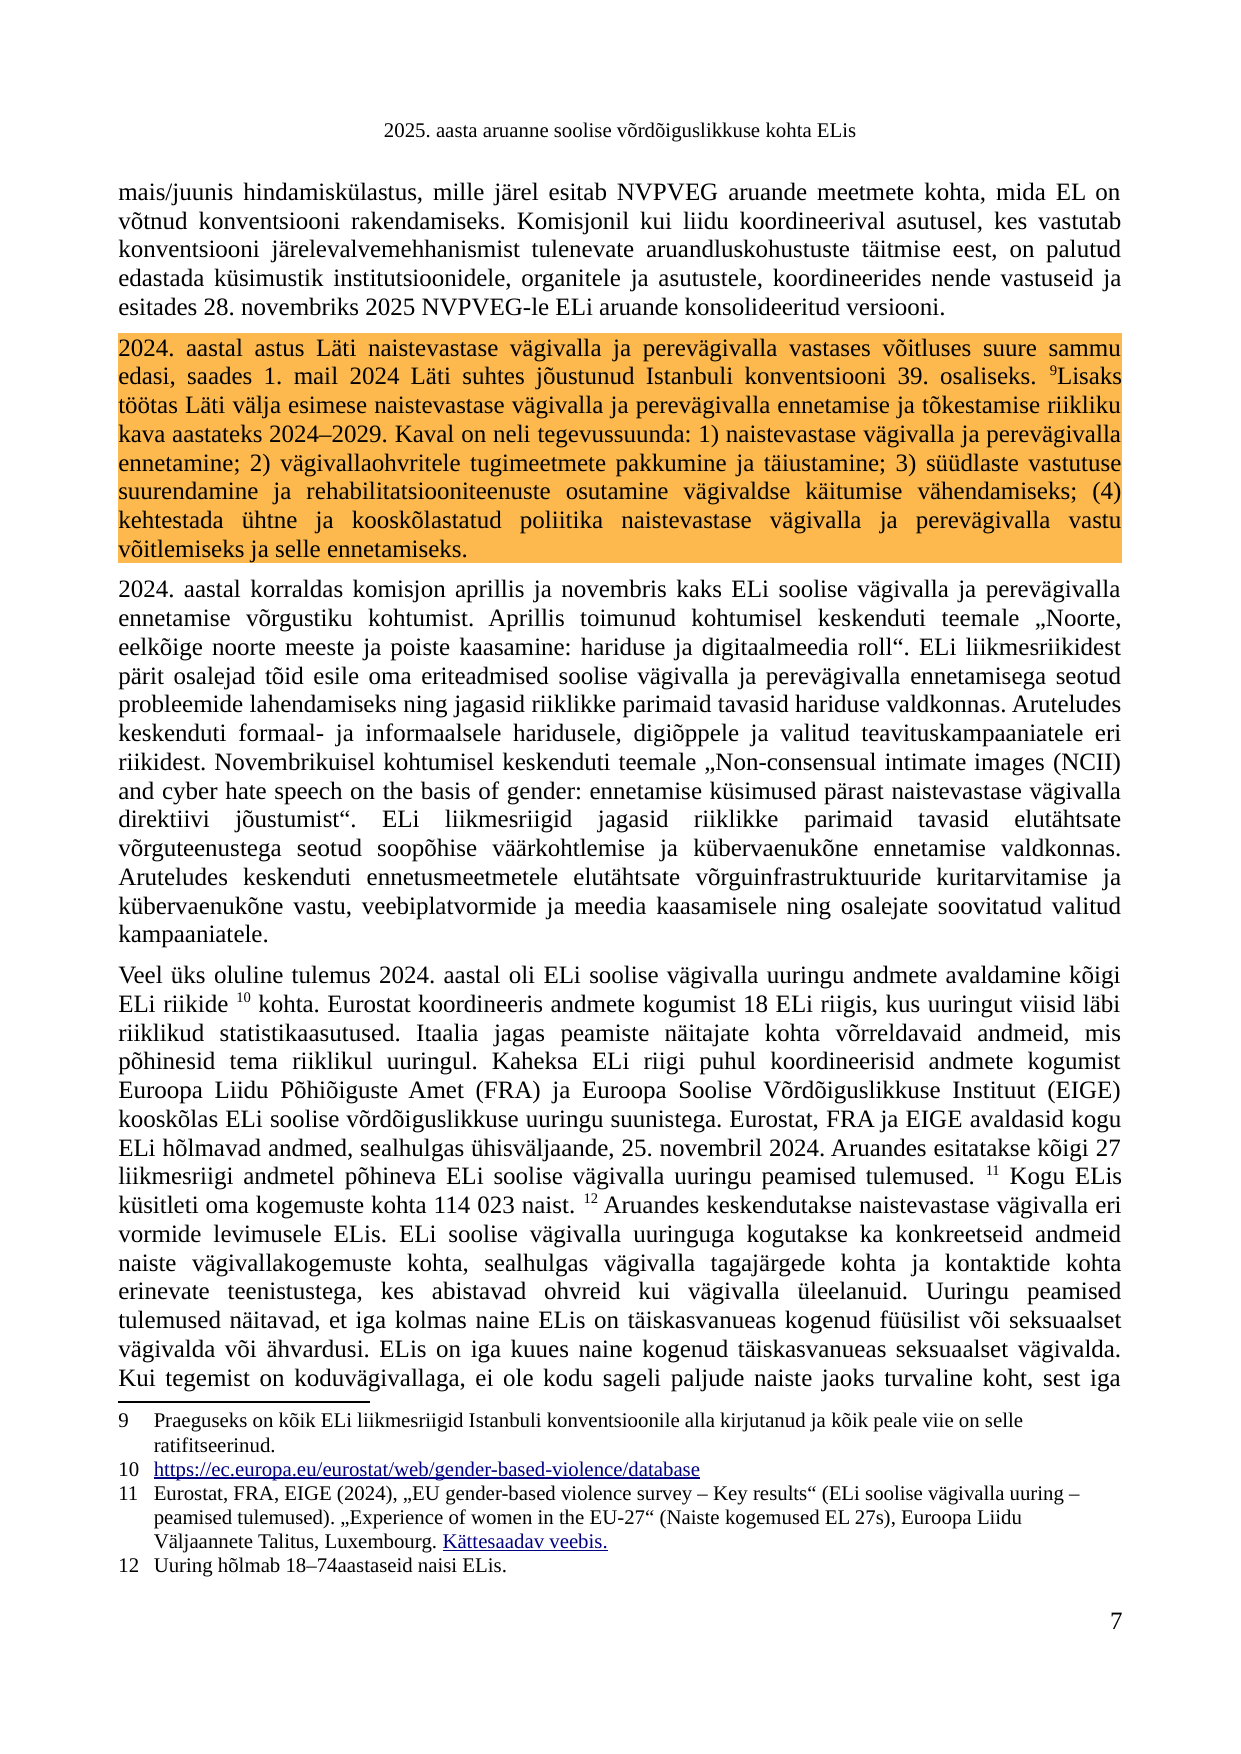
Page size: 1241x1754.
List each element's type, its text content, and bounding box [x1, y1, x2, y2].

text Veel üks oluline tulemus 2024. aastal oli ELi soolise vägivalla uuringu andmete avaldamine kõigi ELi riikide kohta. Eurostat koordineeris andmete kogumist 18 ELi riigis, kus uuringut viisid läbi riiklikud statistikaasutused. Itaalia jagas peamiste näitajate kohta võrreldavaid andmeid, mis põhinesid tema riiklikul uuringul. Kaheksa ELi riigi puhul koordineerisid andmete kogumist Euroopa Liidu Põhiõiguste Amet (FRA) ja Euroopa Soolise Võrdõiguslikkuse Instituut (EIGE) kooskõlas ELi soolise võrdõiguslikkuse uuringu suunistega. Eurostat, FRA ja EIGE avaldasid kogu ELi hõlmavad andmed, sealhulgas ühisväljaande, 25. novembril 2024. Aruandes esitatakse kõigi 27 liikmesriigi andmetel põhineva ELi soolise vägivalla uuringu peamised tulemused. Kogu ELis küsitleti oma kogemuste kohta 114 023 naist. Aruandes keskendutakse naistevastase vägivalla eri vormide levimusele ELis. ELi soolise vägivalla uuringuga kogutakse ka konkreetseid andmeid naiste vägivallakogemuste kohta, sealhulgas vägivalla tagajärgede kohta ja kontaktide kohta erinevate teenistustega, kes abistavad ohvreid kui vägivalla üleelanuid. Uuringu peamised tulemused näitavad, et iga kolmas naine ELis on täiskasvanueas kogenud füüsilist või seksuaalset vägivalda või ähvardusi. ELis on iga kuues naine kogenud täiskasvanueas seksuaalset vägivalda. Kui tegemist on koduvägivallaga, ei ole kodu sageli paljude naiste jaoks turvaline koht, sest iga [118, 960, 1122, 1391]
text 2024. aastal korraldas komisjon aprillis ja novembris kaks ELi soolise vägivalla ja perevägivalla ennetamise võrgustiku kohtumist. Aprillis toimunud kohtumisel keskenduti teemale „Noorte, eelkõige noorte meeste ja poiste kaasamine: hariduse ja digitaalmeedia roll“. ELi liikmesriikidest pärit osalejad tõid esile oma eriteadmised soolise vägivalla ja perevägivalla ennetamisega seotud probleemide lahendamiseks ning jagasid riiklikke parimaid tavasid hariduse valdkonnas. Aruteludes keskenduti formaal- ja informaalsele haridusele, digiõppele ja valitud teavituskampaaniatele eri riikidest. Novembrikuisel kohtumisel keskenduti teemale „Non-consensual intimate images (NCII) and cyber hate speech on the basis of gender: ennetamise küsimused pärast naistevastase vägivalla direktiivi jõustumist“. ELi liikmesriigid jagasid riiklikke parimaid tavasid elutähtsate võrguteenustega seotud soopõhise väärkohtlemise ja kübervaenukõne ennetamise valdkonnas. Aruteludes keskenduti ennetusmeetmetele elutähtsate võrguinfrastruktuuride kuritarvitamise ja kübervaenukõne vastu, veebiplatvormide ja meedia kaasamisele ning osalejate soovitatud valitud kampaaniatele. [118, 574, 1122, 948]
text Uuring hõlmab 18–74aastaseid naisi ELis. [118, 1553, 1122, 1577]
text 2024. aastal astus Läti naistevastase vägivalla ja perevägivalla vastases võitluses suure sammu edasi, saades 1. mail 2024 Läti suhtes jõustunud Istanbuli konventsiooni 39. osaliseks. Lisaks töötas Läti välja esimese naistevastase vägivalla ja perevägivalla ennetamise ja tõkestamise riikliku kava aastateks 2024–2029. Kaval on neli tegevussuunda: 1) naistevastase vägivalla ja perevägivalla ennetamine; 2) vägivallaohvritele tugimeetmete pakkumine ja täiustamine; 3) süüdlaste vastutuse suurendamine ja rehabilitatsiooniteenuste osutamine vägivaldse käitumise vähendamiseks; (4) kehtestada ühtne ja kooskõlastatud poliitika naistevastase vägivalla ja perevägivalla vastu võitlemiseks ja selle ennetamiseks. [118, 333, 1122, 563]
text mais/juunis hindamiskülastus, mille järel esitab NVPVEG aruande meetmete kohta, mida EL on võtnud konventsiooni rakendamiseks. Komisjonil kui liidu koordineerival asutusel, kes vastutab konventsiooni järelevalvemehhanismist tulenevate aruandluskohustuste täitmise eest, on palutud edastada küsimustik institutsioonidele, organitele ja asutustele, koordineerides nende vastuseid ja esitades 28. novembriks 2025 NVPVEG-le ELi aruande konsolideeritud versiooni. [118, 177, 1122, 321]
text https://ec.europa.eu/eurostat/web/gender-based-violence/database [118, 1457, 1122, 1481]
text Praeguseks on kõik ELi liikmesriigid Istanbuli konventsioonile alla kirjutanud ja kõik peale viie on selle ratifitseerinud. [118, 1408, 1122, 1457]
text Eurostat, FRA, EIGE (2024), „EU gender-based violence survey – Key results“ (ELi soolise vägivalla uuring – peamised tulemused). „Experience of women in the EU-27“ (Naiste kogemused EL 27s), Euroopa Liidu Väljaannete Talitus, Luxembourg. Kättesaadav veebis. [118, 1481, 1122, 1553]
